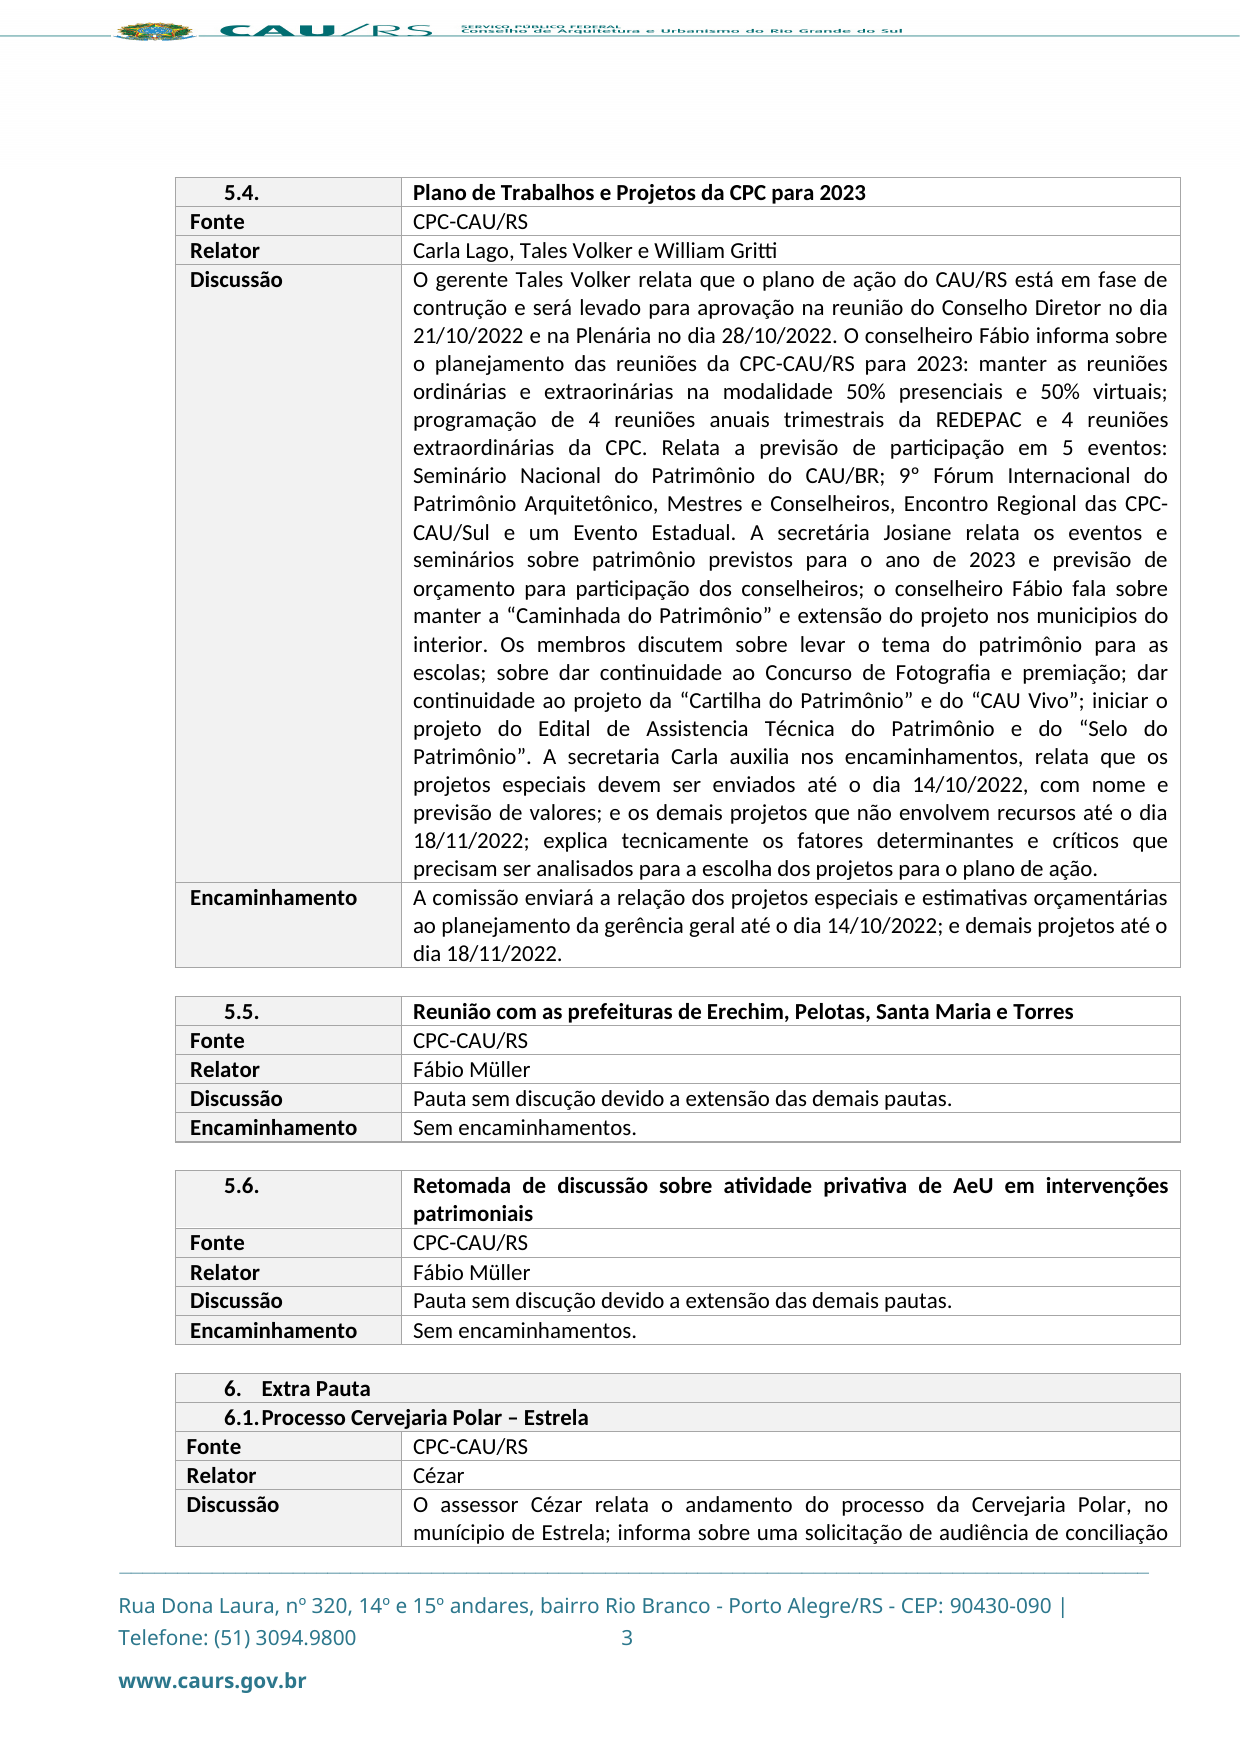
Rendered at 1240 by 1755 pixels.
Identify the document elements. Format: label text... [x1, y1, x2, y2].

table_cell Extra Pauta [176, 1374, 1180, 1402]
table_cell [175, 1345, 1181, 1373]
table_cell Carla Lago, Tales Volker e William Gritti [402, 236, 1180, 264]
table_cell A comissão enviará a relação dos projetos especiais e estimativas orçamentárias ao planejamento da gerência geral até o dia 14/10/2022; e demais projetos até o dia 18/11/2022. [402, 883, 1180, 967]
table_cell CPC-CAU/RS [402, 1432, 1180, 1460]
table_cell Encaminhamento [176, 1316, 401, 1344]
table_cell Pauta sem discução devido a extensão das demais pautas. [402, 1084, 1180, 1112]
table_cell Relator [176, 1258, 401, 1286]
table_cell Retomada de discussão sobre atividade privativa de AeU em intervenções patrimoniais [402, 1171, 1180, 1227]
table_cell Sem encaminhamentos. [402, 1113, 1180, 1141]
table_cell Sem encaminhamentos. [402, 1316, 1180, 1344]
table_cell CPC-CAU/RS [402, 1229, 1180, 1257]
table_cell Discussão [176, 265, 401, 882]
table_cell CPC-CAU/RS [402, 207, 1180, 235]
table_cell [175, 1143, 1181, 1170]
table_cell Discussão [176, 1084, 401, 1112]
table_cell Relator [176, 236, 401, 264]
table_cell Plano de Trabalhos e Projetos da CPC para 2023 [402, 178, 1180, 206]
table_cell Fonte [176, 1026, 401, 1054]
table_cell Fábio Müller [402, 1055, 1180, 1083]
table_cell Encaminhamento [176, 883, 401, 967]
table_cell Cézar [402, 1461, 1180, 1489]
table_cell Discussão [176, 1287, 401, 1315]
table_cell Reunião com as prefeituras de Erechim, Pelotas, Santa Maria e Torres [402, 997, 1180, 1025]
table_cell Fábio Müller [402, 1258, 1180, 1286]
table_cell Fonte [176, 1229, 401, 1257]
table_cell [175, 968, 1181, 996]
table_cell [176, 997, 401, 1025]
table_cell Processo Cervejaria Polar – Estrela [176, 1403, 1180, 1431]
table_cell Fonte [176, 1432, 401, 1460]
table_cell Discussão [176, 1490, 401, 1546]
table_cell Encaminhamento [176, 1113, 401, 1141]
table_cell CPC-CAU/RS [402, 1026, 1180, 1054]
table_cell Relator [176, 1055, 401, 1083]
table_cell O assessor Cézar relata o andamento do processo da Cervejaria Polar, no munícipio de Estrela; informa sobre uma solicitação de audiência de conciliação [402, 1490, 1180, 1546]
table_cell [176, 1171, 401, 1227]
table_cell Pauta sem discução devido a extensão das demais pautas. [402, 1287, 1180, 1315]
table_cell Fonte [176, 207, 401, 235]
table_cell [176, 178, 401, 206]
table_cell Relator [176, 1461, 401, 1489]
table_cell O gerente Tales Volker relata que o plano de ação do CAU/RS está em fase de contrução e será levado para aprovação na reunião do Conselho Diretor no dia 21/10/2022 e na Plenária no dia 28/10/2022. O conselheiro Fábio informa sobre o planejamento das reuniões da CPC-CAU/RS para 2023: manter as reuniões ordinárias e extraorinárias na modalidade 50% presenciais e 50% virtuais; programação de 4 reuniões anuais trimestrais da REDEPAC e 4 reuniões extraordinárias da CPC. Relata a previsão de participação em 5 eventos: Seminário Nacional do Patrimônio do CAU/BR; 9º Fórum Internacional do Patrimônio Arquitetônico, Mestres e Conselheiros, Encontro Regional das CPC-CAU/Sul e um Evento Estadual. A secretária Josiane relata os eventos e seminários sobre patrimônio previstos para o ano de 2023 e previsão de orçamento para participação dos conselheiros; o conselheiro Fábio fala sobre manter a “Caminhada do Patrimônio” e extensão do projeto nos municipios do interior. Os membros discutem sobre levar o tema do patrimônio para as escolas; sobre dar continuidade ao Concurso de Fotografia e premiação; dar continuidade ao projeto da “Cartilha do Patrimônio” e do “CAU Vivo”; iniciar o projeto do Edital de Assistencia Técnica do Patrimônio e do “Selo do Patrimônio”. A secretaria Carla auxilia nos encaminhamentos, relata que os projetos especiais devem ser enviados até o dia 14/10/2022, com nome e previsão de valores; e os demais projetos que não envolvem recursos até o dia 18/11/2022; explica tecnicamente os fatores determinantes e críticos que precisam ser analisados para a escolha dos projetos para o plano de ação. [402, 265, 1180, 882]
